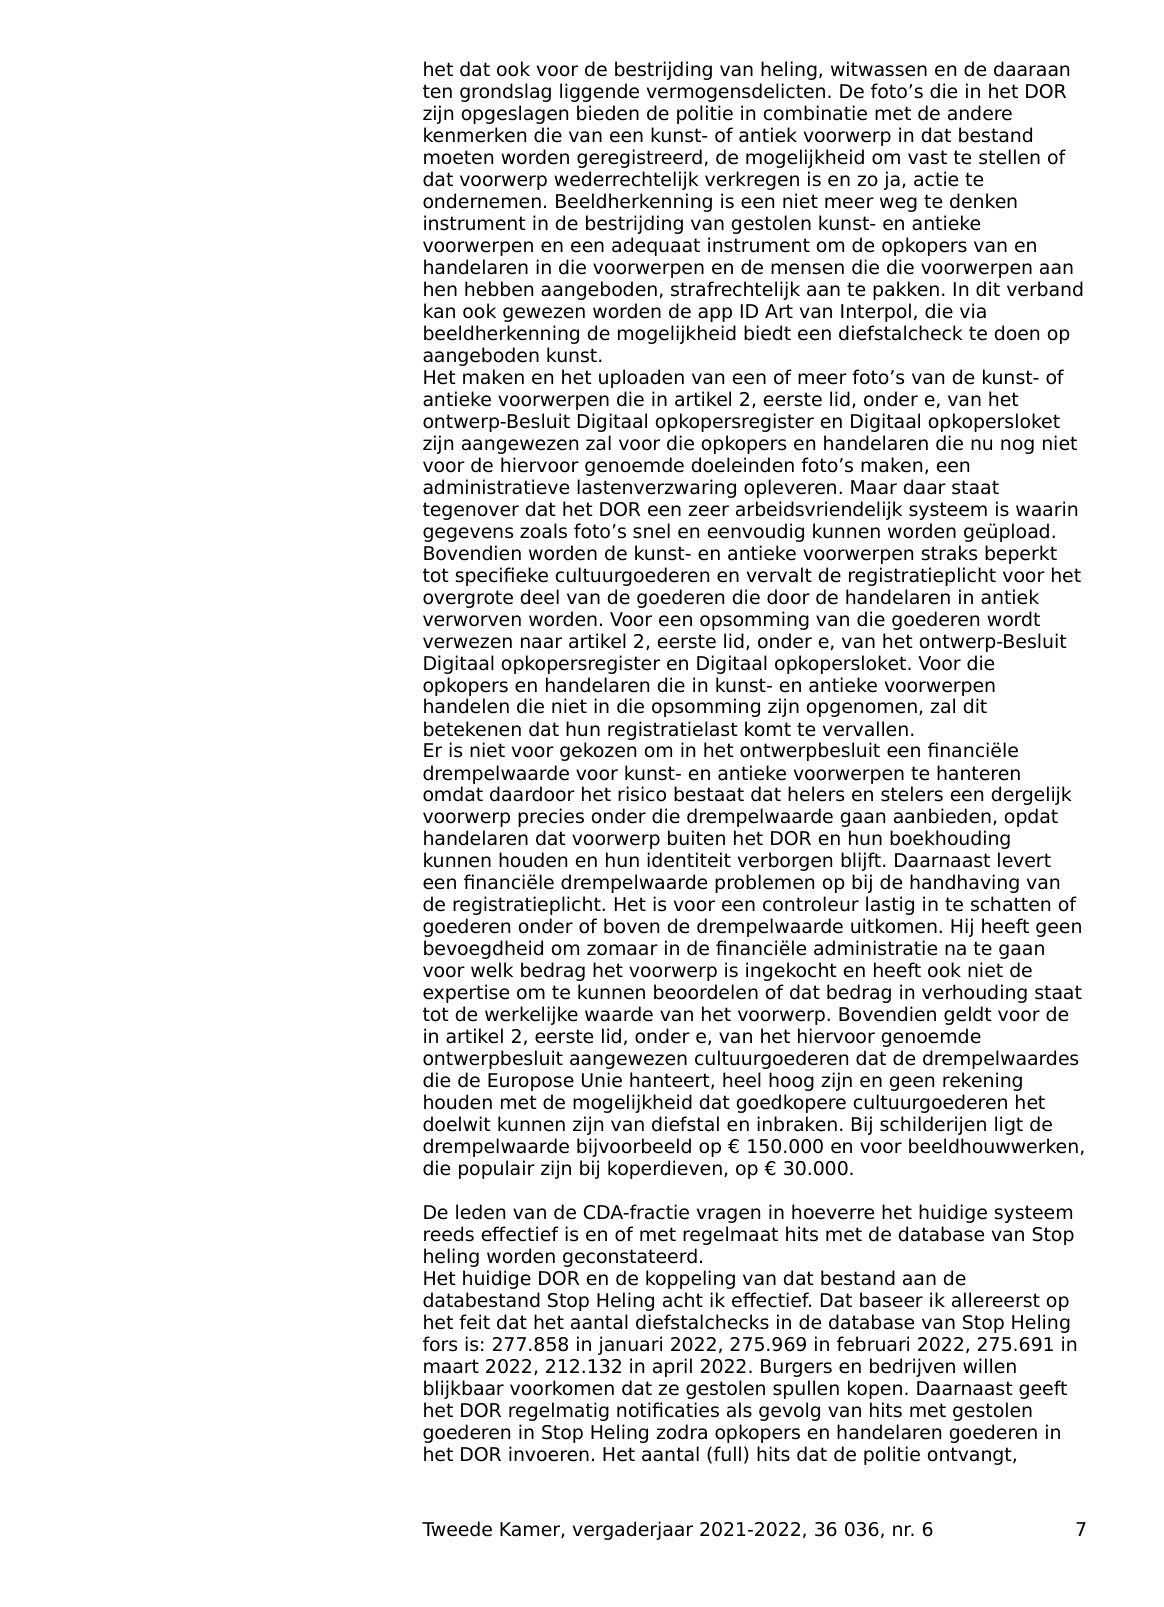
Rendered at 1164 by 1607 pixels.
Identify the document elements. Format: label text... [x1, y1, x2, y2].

text Er is niet voor gekozen om in het ontwerpbesluit een financiële drempelwaarde voor kunst- en antieke voorwerpen te hanteren omdat daardoor het risico bestaat dat helers en stelers een dergelijk voorwerp precies onder die drempelwaarde gaan aanbieden, opdat handelaren dat voorwerp buiten het DOR en hun boekhouding kunnen houden en hun identiteit verborgen blijft. Daarnaast levert een financiële drempelwaarde problemen op bij de handhaving van de registratieplicht. Het is voor een controleur lastig in te schatten of goederen onder of boven de drempelwaarde uitkomen. Hij heeft geen bevoegdheid om zomaar in de financiële administratie na te gaan voor welk bedrag het voorwerp is ingekocht en heeft ook niet de expertise om te kunnen beoordelen of dat bedrag in verhouding staat tot de werkelijke waarde van het voorwerp. Bovendien geldt voor de in artikel 2, eerste lid, onder e, van het hiervoor genoemde ontwerpbesluit aangewezen cultuurgoederen dat de drempelwaardes die de Europose Unie hanteert, heel hoog zijn en geen rekening houden met de mogelijkheid dat goedkopere cultuurgoederen het doelwit kunnen zijn van diefstal en inbraken. Bij schilderijen ligt de drempelwaarde bijvoorbeeld op € 150.000 en voor beeldhouwwerken, die populair zijn bij koperdieven, op € 30.000. [422, 740, 1087, 1180]
text Het huidige DOR en de koppeling van dat bestand aan de databestand Stop Heling acht ik effectief. Dat baseer ik allereerst op het feit dat het aantal diefstalchecks in de database van Stop Heling fors is: 277.858 in januari 2022, 275.969 in februari 2022, 275.691 in maart 2022, 212.132 in april 2022. Burgers en bedrijven willen blijkbaar voorkomen dat ze gestolen spullen kopen. Daarnaast geeft het DOR regelmatig notificaties als gevolg van hits met gestolen goederen in Stop Heling zodra opkopers en handelaren goederen in het DOR invoeren. Het aantal (full) hits dat de politie ontvangt, [422, 1268, 1087, 1466]
text het dat ook voor de bestrijding van heling, witwassen en de daaraan ten grondslag liggende vermogensdelicten. De foto’s die in het DOR zijn opgeslagen bieden de politie in combinatie met de andere kenmerken die van een kunst- of antiek voorwerp in dat bestand moeten worden geregistreerd, de mogelijkheid om vast te stellen of dat voorwerp wederrechtelijk verkregen is en zo ja, actie te ondernemen. Beeldherkenning is een niet meer weg te denken instrument in de bestrijding van gestolen kunst- en antieke voorwerpen en een adequaat instrument om de opkopers van en handelaren in die voorwerpen en de mensen die die voorwerpen aan hen hebben aangeboden, strafrechtelijk aan te pakken. In dit verband kan ook gewezen worden de app ID Art van Interpol, die via beeldherkenning de mogelijkheid biedt een diefstalcheck te doen op aangeboden kunst. [422, 59, 1087, 367]
text De leden van de CDA-fractie vragen in hoeverre het huidige systeem reeds effectief is en of met regelmaat hits met de database van Stop heling worden geconstateerd. [422, 1202, 1087, 1268]
text Het maken en het uploaden van een of meer foto’s van de kunst- of antieke voorwerpen die in artikel 2, eerste lid, onder e, van het ontwerp-Besluit Digitaal opkopersregister en Digitaal opkopersloket zijn aangewezen zal voor die opkopers en handelaren die nu nog niet voor de hiervoor genoemde doeleinden foto’s maken, een administratieve lastenverzwaring opleveren. Maar daar staat tegenover dat het DOR een zeer arbeidsvriendelijk systeem is waarin gegevens zoals foto’s snel en eenvoudig kunnen worden geüpload. Bovendien worden de kunst- en antieke voorwerpen straks beperkt tot specifieke cultuurgoederen en vervalt de registratieplicht voor het overgrote deel van de goederen die door de handelaren in antiek verworven worden. Voor een opsomming van die goederen wordt verwezen naar artikel 2, eerste lid, onder e, van het ontwerp-Besluit Digitaal opkopersregister en Digitaal opkopersloket. Voor die opkopers en handelaren die in kunst- en antieke voorwerpen handelen die niet in die opsomming zijn opgenomen, zal dit betekenen dat hun registratielast komt te vervallen. [422, 367, 1087, 740]
